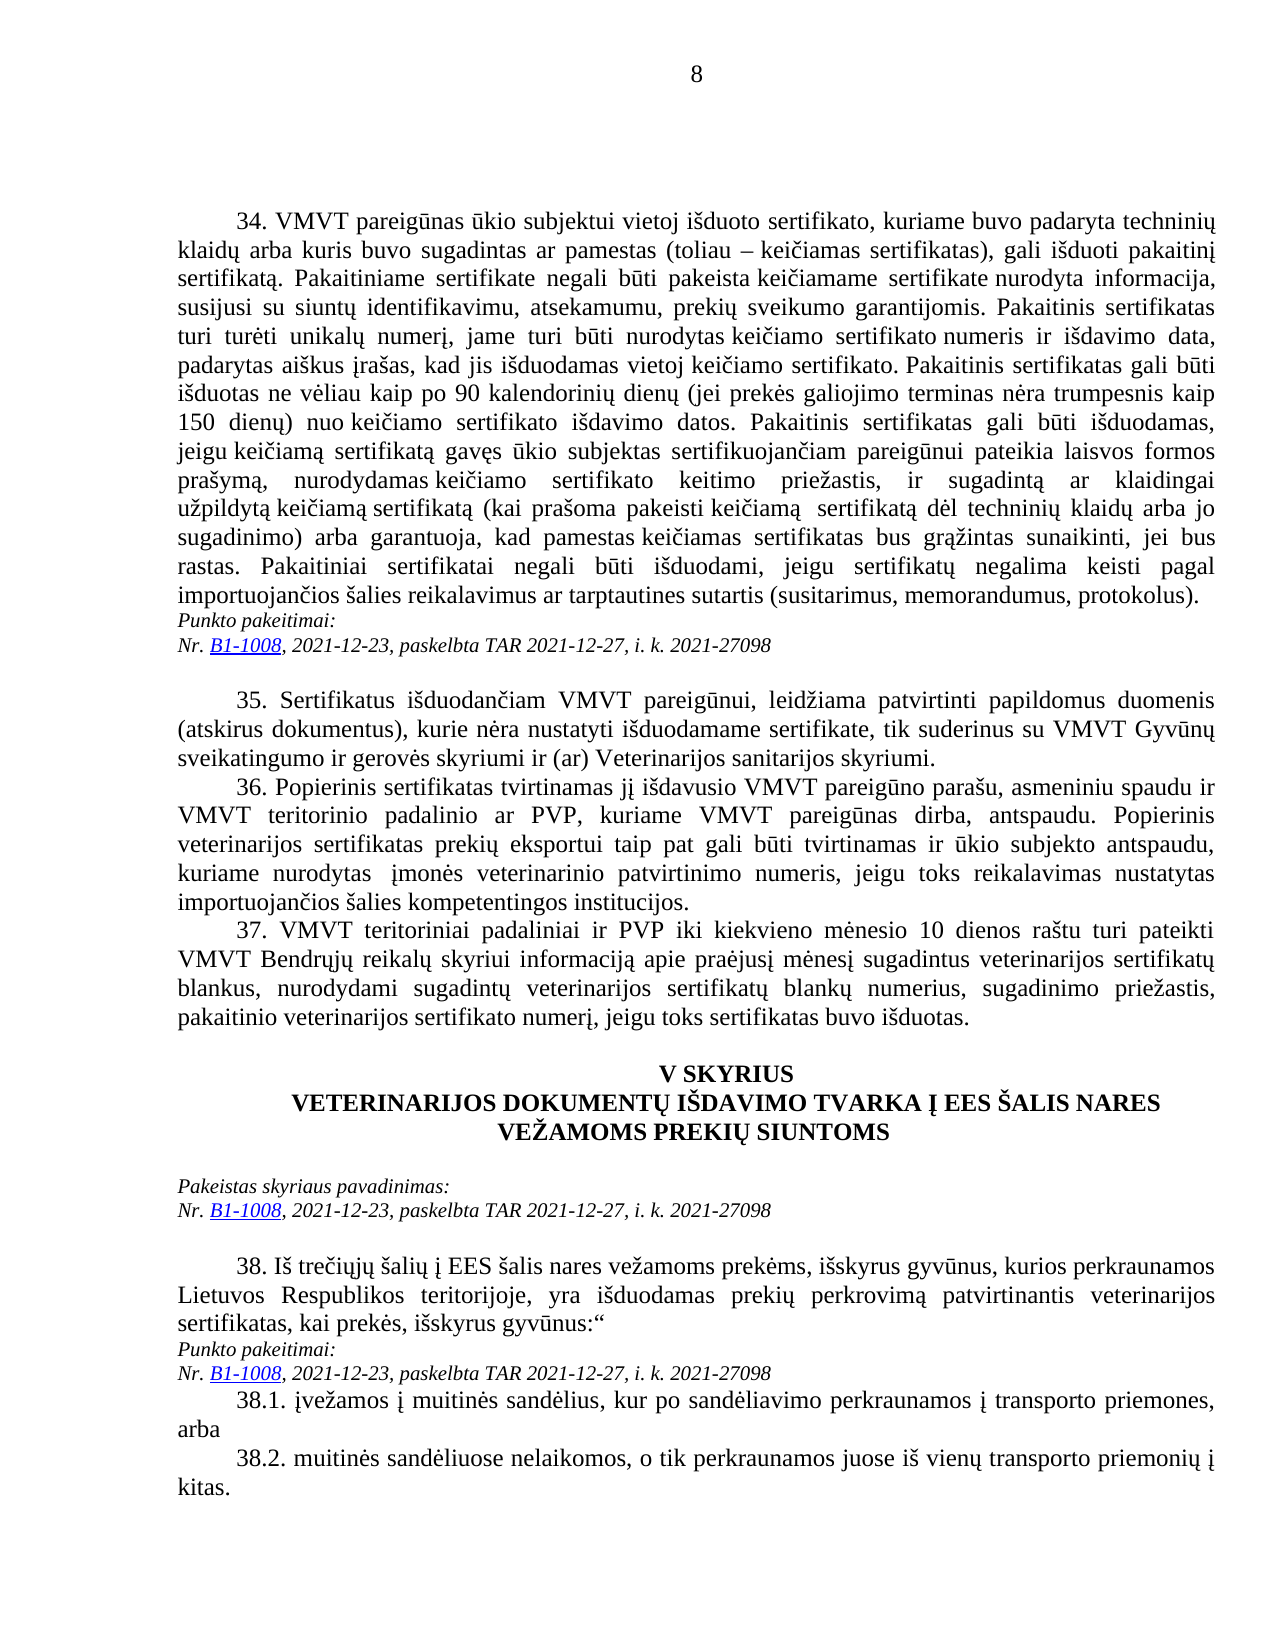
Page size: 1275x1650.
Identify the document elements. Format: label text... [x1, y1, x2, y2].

text 35. Sertifikatus išduodančiam VMVT pareigūnui, leidžiama patvirtinti papildomus duomenis (atskirus dokumentus), kurie nėra nustatyti išduodamame sertifikate, tik suderinus su VMVT Gyvūnų sveikatingumo ir gerovės skyriumi ir (ar) Veterinarijos sanitarijos skyriumi. [177, 685, 1216, 772]
text 37. VMVT teritoriniai padaliniai ir PVP iki kiekvieno mėnesio 10 dienos raštu turi pateikti VMVT Bendrųjų reikalų skyriui informaciją apie praėjusį mėnesį sugadintus veterinarijos sertifikatų blankus, nurodydami sugadintų veterinarijos sertifikatų blankų numerius, sugadinimo priežastis, pakaitinio veterinarijos sertifikato numerį, jeigu toks sertifikatas buvo išduotas. [177, 915, 1216, 1030]
text Nr. B1-1008, 2021-12-23, paskelbta TAR 2021-12-27, i. k. 2021-27098 [177, 1198, 1216, 1222]
text Punkto pakeitimai: [177, 608, 1216, 632]
text Nr. B1-1008, 2021-12-23, paskelbta TAR 2021-12-27, i. k. 2021-27098 [177, 1361, 1216, 1385]
text VETERINARIJOS DOKUMENTŲ IŠDAVIMO TVARKA Į EES ŠALIS NARES VEŽAMOMS PREKIŲ SIUNTOMS [177, 1088, 1216, 1145]
text Punkto pakeitimai: [177, 1337, 1216, 1361]
text 34. VMVT pareigūnas ūkio subjektui vietoj išduoto sertifikato, kuriame buvo padaryta techninių klaidų arba kuris buvo sugadintas ar pamestas (toliau – keičiamas sertifikatas), gali išduoti pakaitinį sertifikatą. Pakaitiniame sertifikate negali būti pakeista keičiamame sertifikate nurodyta informacija, susijusi su siuntų identifikavimu, atsekamumu, prekių sveikumo garantijomis. Pakaitinis sertifikatas turi turėti unikalų numerį, jame turi būti nurodytas keičiamo sertifikato numeris ir išdavimo data, padarytas aiškus įrašas, kad jis išduodamas vietoj keičiamo sertifikato. Pakaitinis sertifikatas gali būti išduotas ne vėliau kaip po 90 kalendorinių dienų (jei prekės galiojimo terminas nėra trumpesnis kaip 150 dienų) nuo keičiamo sertifikato išdavimo datos. Pakaitinis sertifikatas gali būti išduodamas, jeigu keičiamą sertifikatą gavęs ūkio subjektas sertifikuojančiam pareigūnui pateikia laisvos formos prašymą, nurodydamas keičiamo sertifikato keitimo priežastis, ir sugadintą ar klaidingai užpildytą keičiamą sertifikatą (kai prašoma pakeisti keičiamą sertifikatą dėl techninių klaidų arba jo sugadinimo) arba garantuoja, kad pamestas keičiamas sertifikatas bus grąžintas sunaikinti, jei bus rastas. Pakaitiniai sertifikatai negali būti išduodami, jeigu sertifikatų negalima keisti pagal importuojančios šalies reikalavimus ar tarptautines sutartis (susitarimus, memorandumus, protokolus). [177, 206, 1216, 608]
text Nr. B1-1008, 2021-12-23, paskelbta TAR 2021-12-27, i. k. 2021-27098 [177, 632, 1216, 657]
text 38.1. įvežamos į muitinės sandėlius, kur po sandėliavimo perkraunamos į transporto priemones, arba [177, 1385, 1216, 1443]
text 36. Popierinis sertifikatas tvirtinamas jį išdavusio VMVT pareigūno parašu, asmeniniu spaudu ir VMVT teritorinio padalinio ar PVP, kuriame VMVT pareigūnas dirba, antspaudu. Popierinis veterinarijos sertifikatas prekių eksportui taip pat gali būti tvirtinamas ir ūkio subjekto antspaudu, kuriame nurodytas įmonės veterinarinio patvirtinimo numeris, jeigu toks reikalavimas nustatytas importuojančios šalies kompetentingos institucijos. [177, 772, 1216, 915]
text 38.2. muitinės sandėliuose nelaikomos, o tik perkraunamos juose iš vienų transporto priemonių į kitas. [177, 1443, 1216, 1500]
text V SKYRIUS [177, 1059, 1216, 1088]
text 38. Iš trečiųjų šalių į EES šalis nares vežamoms prekėms, išskyrus gyvūnus, kurios perkraunamos Lietuvos Respublikos teritorijoje, yra išduodamas prekių perkrovimą patvirtinantis veterinarijos sertifikatas, kai prekės, išskyrus gyvūnus:“ [177, 1251, 1216, 1337]
text Pakeistas skyriaus pavadinimas: [177, 1174, 1216, 1198]
